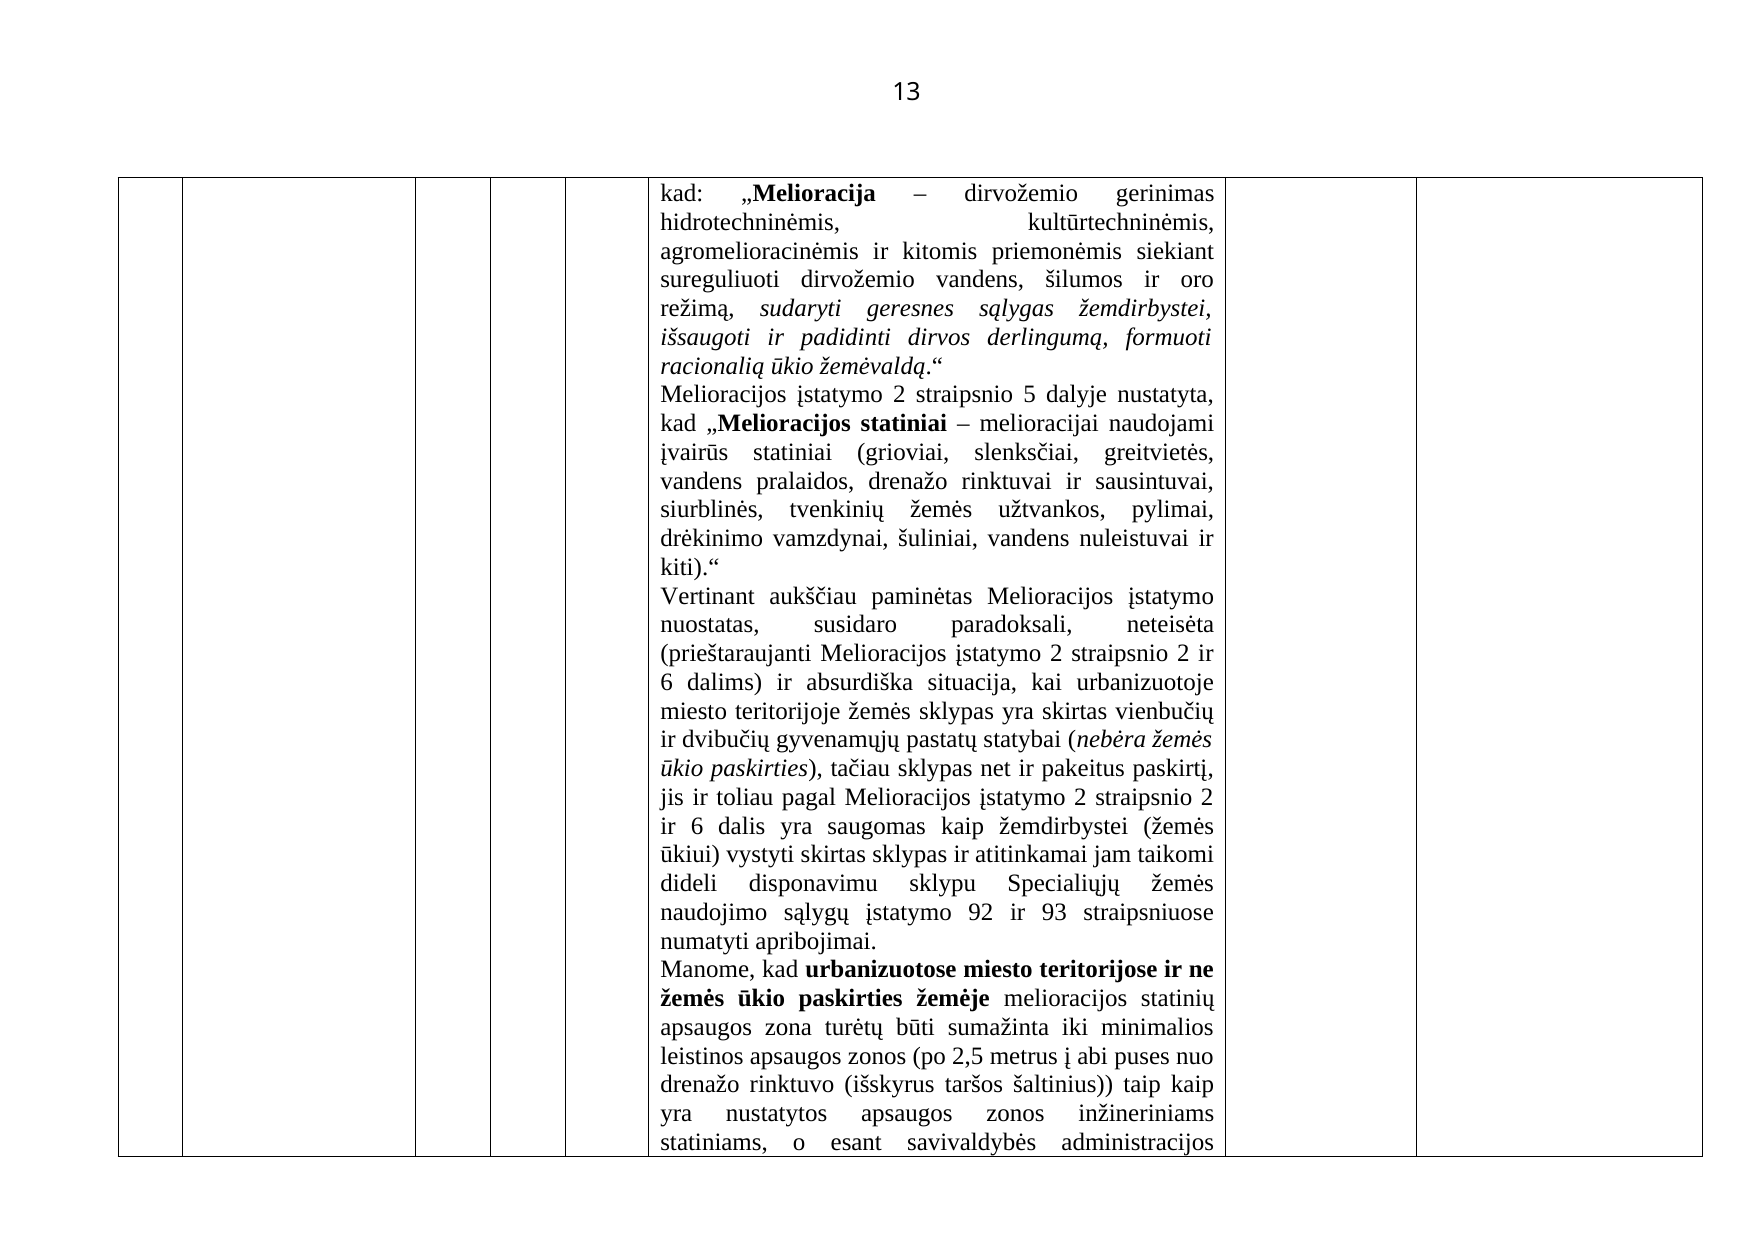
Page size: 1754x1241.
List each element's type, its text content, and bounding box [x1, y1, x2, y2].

table_cell [566, 178, 648, 1156]
table_cell [183, 178, 415, 1156]
table_cell [1226, 178, 1416, 1156]
table_cell [491, 178, 565, 1156]
table_cell [119, 178, 182, 1156]
table_cell [416, 178, 490, 1156]
table_cell kad: „Melioracija – dirvožemio gerinimas hidrotechninėmis, kultūrtechninėmis, agromelioracinėmis ir kitomis priemonėmis siekiant sureguliuoti dirvožemio vandens, šilumos ir oro režimą, sudaryti geresnes sąlygas žemdirbystei, išsaugoti ir padidinti dirvos derlingumą, formuoti racionalią ūkio žemėvaldą.“ Melioracijos įstatymo 2 straipsnio 5 dalyje nustatyta, kad „Melioracijos statiniai – melioracijai naudojami įvairūs statiniai (grioviai, slenksčiai, greitvietės, vandens pralaidos, drenažo rinktuvai ir sausintuvai, siurblinės, tvenkinių žemės užtvankos, pylimai, drėkinimo vamzdynai, šuliniai, vandens nuleistuvai ir kiti).“ Vertinant aukščiau paminėtas Melioracijos įstatymo nuostatas, susidaro paradoksali, neteisėta (prieštaraujanti Melioracijos įstatymo 2 straipsnio 2 ir 6 dalims) ir absurdiška situacija, kai urbanizuotoje miesto teritorijoje žemės sklypas yra skirtas vienbučių ir dvibučių gyvenamųjų pastatų statybai (nebėra žemės ūkio paskirties), tačiau sklypas net ir pakeitus paskirtį, jis ir toliau pagal Melioracijos įstatymo 2 straipsnio 2 ir 6 dalis yra saugomas kaip žemdirbystei (žemės ūkiui) vystyti skirtas sklypas ir atitinkamai jam taikomi dideli disponavimu sklypu Specialiųjų žemės naudojimo sąlygų įstatymo 92 ir 93 straipsniuose numatyti apribojimai. Manome, kad urbanizuotose miesto teritorijose ir ne žemės ūkio paskirties žemėje melioracijos statinių apsaugos zona turėtų būti sumažinta iki minimalios leistinos apsaugos zonos (po 2,5 metrus į abi puses nuo drenažo rinktuvo (išskyrus taršos šaltinius)) taip kaip yra nustatytos apsaugos zonos inžineriniams statiniams, o esant savivaldybės administracijos [649, 178, 1225, 1156]
table_cell [1417, 178, 1702, 1156]
